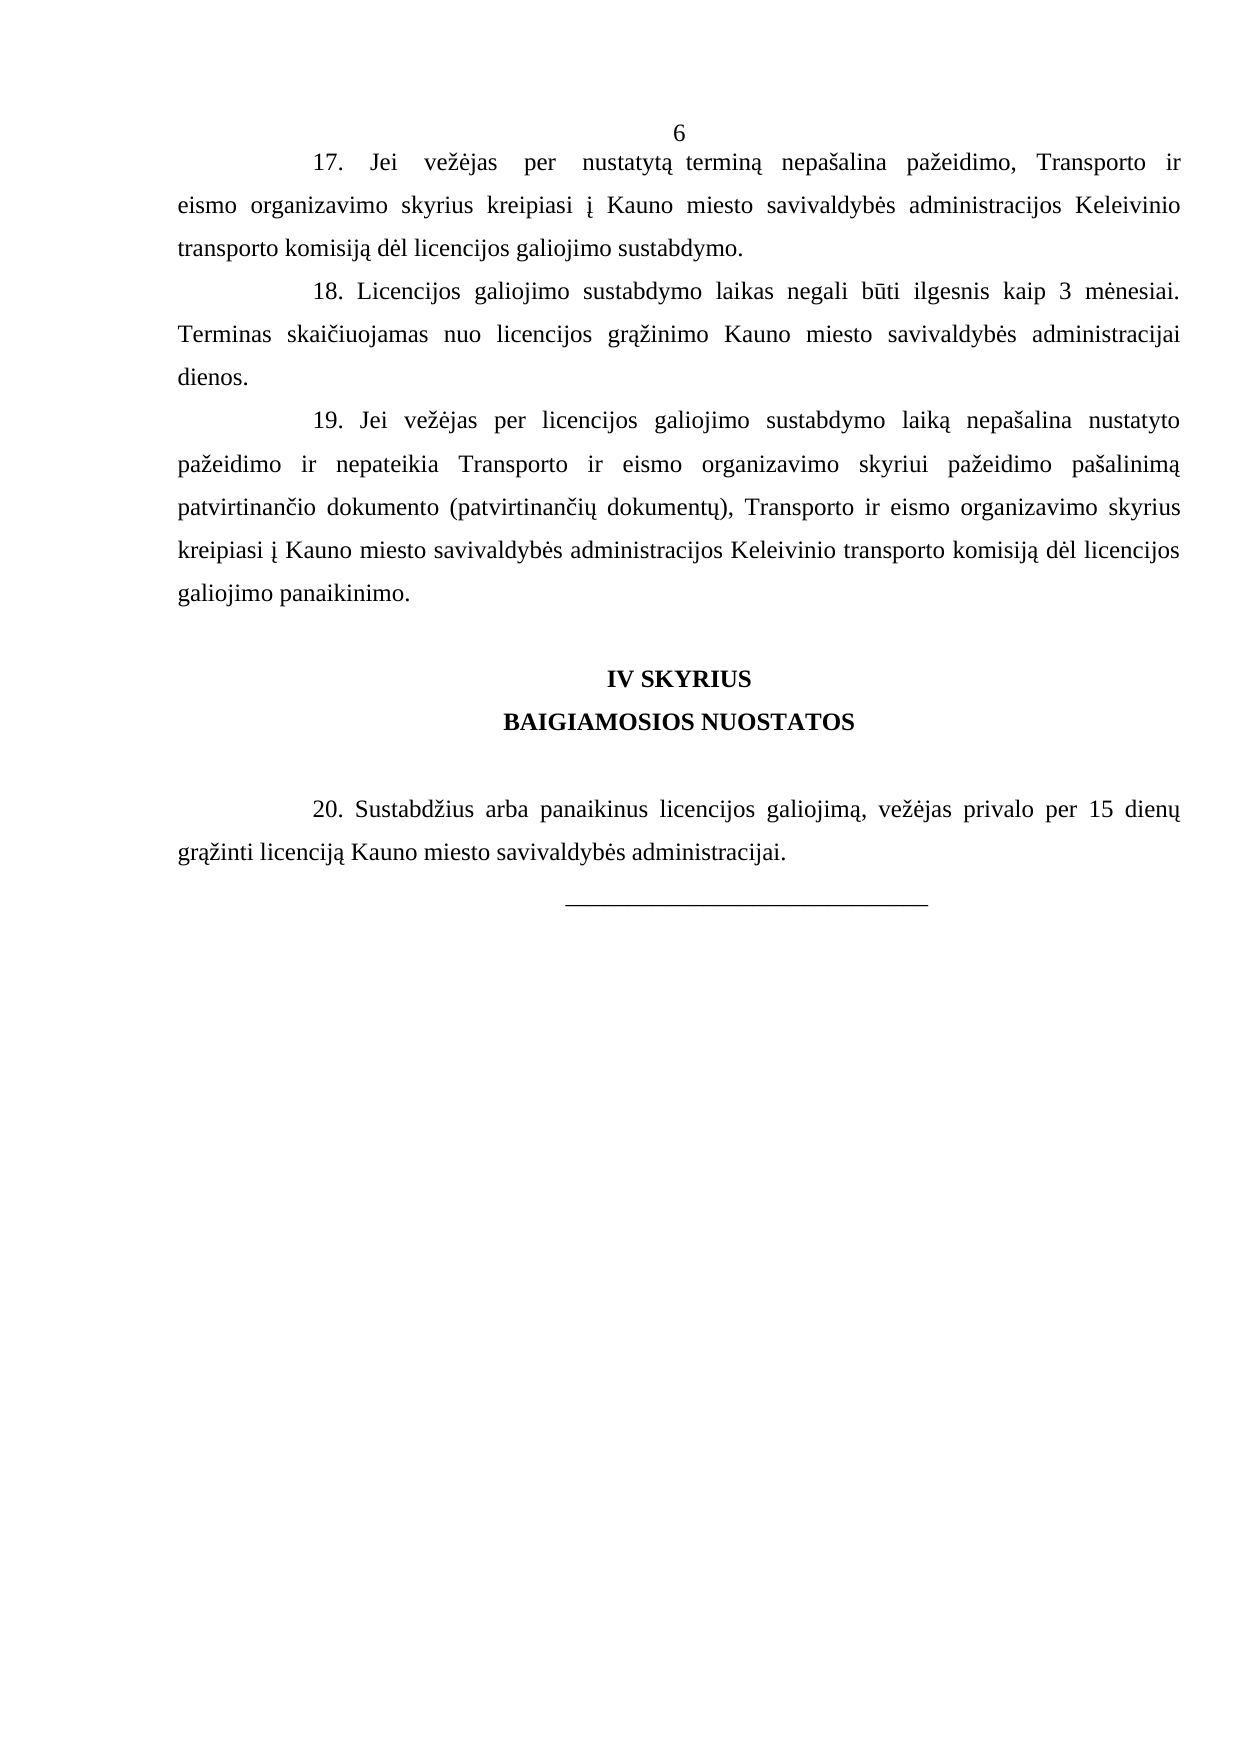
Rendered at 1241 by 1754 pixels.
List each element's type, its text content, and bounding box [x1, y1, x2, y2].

text BAIGIAMOSIOS NUOSTATOS [177, 707, 1181, 736]
text 19. Jei vežėjas per licencijos galiojimo sustabdymo laiką nepašalina nustatyto pažeidimo ir nepateikia Transporto ir eismo organizavimo skyriui pažeidimo pašalinimą patvirtinančio dokumento (patvirtinančių dokumentų), Transporto ir eismo organizavimo skyrius kreipiasi į Kauno miesto savivaldybės administracijos Keleivinio transporto komisiją dėl licencijos galiojimo panaikinimo. [177, 406, 1181, 607]
text 18. Licencijos galiojimo sustabdymo laikas negali būti ilgesnis kaip 3 mėnesiai. Terminas skaičiuojamas nuo licencijos grąžinimo Kauno miesto savivaldybės administracijai dienos. [177, 276, 1181, 391]
text IV SKYRIUS [177, 664, 1181, 693]
text _____________________________ [177, 880, 1181, 909]
text 20. Sustabdžius arba panaikinus licencijos galiojimą, vežėjas privalo per 15 dienų grąžinti licenciją Kauno miesto savivaldybės administracijai. [177, 794, 1181, 866]
text 17. Jei vežėjas per nustatytą terminą nepašalina pažeidimo, Transporto ir eismo organizavimo skyrius kreipiasi į Kauno miesto savivaldybės administracijos Keleivinio transporto komisiją dėl licencijos galiojimo sustabdymo. [177, 147, 1181, 262]
